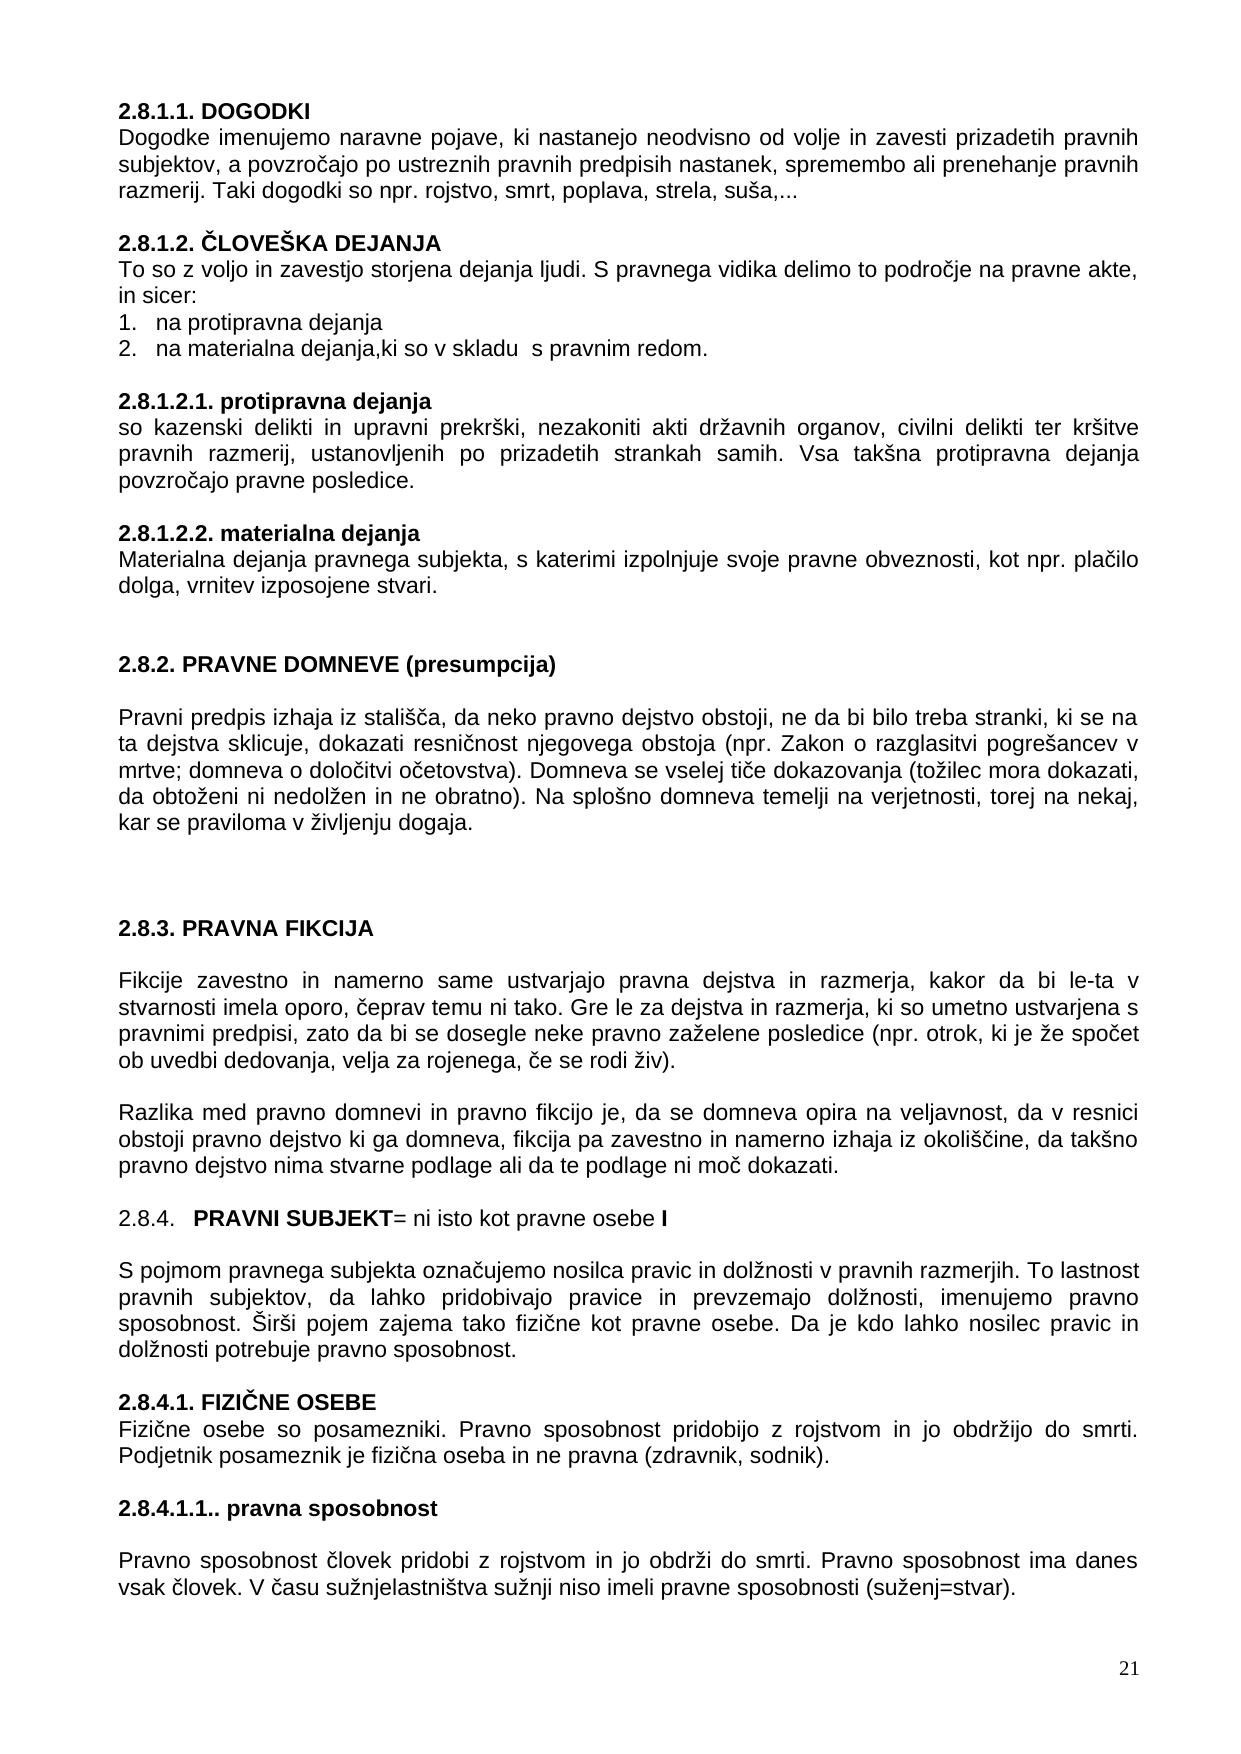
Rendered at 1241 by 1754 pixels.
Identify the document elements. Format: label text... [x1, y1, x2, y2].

text 2.8.1.2. ČLOVEŠKA DEJANJA [118, 229, 1140, 256]
text 2.8.1.2.2. materialna dejanja [118, 519, 1140, 546]
text To so z voljo in zavestjo storjena dejanja ljudi. S pravnega vidika delimo to področje na pravne akte, in sicer: [118, 256, 1140, 309]
text S pojmom pravnega subjekta označujemo nosilca pravic in dolžnosti v pravnih razmerjih. To lastnost pravnih subjektov, da lahko pridobivajo pravice in prevzemajo dolžnosti, imenujemo pravno sposobnost. Širši pojem zajema tako fizične kot pravne osebe. Da je kdo lahko nosilec pravic in dolžnosti potrebuje pravno sposobnost. [118, 1257, 1140, 1363]
text Materialna dejanja pravnega subjekta, s katerimi izpolnjuje svoje pravne obveznosti, kot npr. plačilo dolga, vrnitev izposojene stvari. [118, 546, 1140, 598]
text Pravno sposobnost človek pridobi z rojstvom in jo obdrži do smrti. Pravno sposobnost ima danes vsak človek. V času sužnjelastništva sužnji niso imeli pravne sposobnosti (suženj=stvar). [118, 1547, 1140, 1600]
list na materialna dejanja,ki so v skladu s pravnim redom. [118, 335, 1140, 361]
text Pravni predpis izhaja iz stališča, da neko pravno dejstvo obstoji, ne da bi bilo treba stranki, ki se na ta dejstva sklicuje, dokazati resničnost njegovega obstoja (npr. Zakon o razglasitvi pogrešancev v mrtve; domneva o določitvi očetovstva). Domneva se vselej tiče dokazovanja (tožilec mora dokazati, da obtoženi ni nedolžen in ne obratno). Na splošno domneva temelji na verjetnosti, torej na nekaj, kar se praviloma v življenju dogaja. [118, 704, 1140, 836]
text 2.8.4.1. FIZIČNE OSEBE [118, 1389, 1140, 1416]
text 2.8.1.1. DOGODKI [118, 98, 1140, 124]
text Fikcije zavestno in namerno same ustvarjajo pravna dejstva in razmerja, kakor da bi le-ta v stvarnosti imela oporo, čeprav temu ni tako. Gre le za dejstva in razmerja, ki so umetno ustvarjena s pravnimi predpisi, zato da bi se dosegle neke pravno zaželene posledice (npr. otrok, ki je že spočet ob uvedbi dedovanja, velja za rojenega, če se rodi živ). [118, 967, 1140, 1073]
text Razlika med pravno domnevi in pravno fikcijo je, da se domneva opira na veljavnost, da v resnici obstoji pravno dejstvo ki ga domneva, fikcija pa zavestno in namerno izhaja iz okoliščine, da takšno pravno dejstvo nima stvarne podlage ali da te podlage ni moč dokazati. [118, 1099, 1140, 1178]
text Dogodke imenujemo naravne pojave, ki nastanejo neodvisno od volje in zavesti prizadetih pravnih subjektov, a povzročajo po ustreznih pravnih predpisih nastanek, spremembo ali prenehanje pravnih razmerij. Taki dogodki so npr. rojstvo, smrt, poplava, strela, suša,... [118, 124, 1140, 203]
text 2.8.1.2.1. protipravna dejanja [118, 388, 1140, 414]
text 2.8.3. PRAVNA FIKCIJA [118, 915, 1140, 941]
list PRAVNI SUBJEKT= ni isto kot pravne osebe I [118, 1205, 1140, 1231]
list na protipravna dejanja [118, 309, 1140, 335]
text so kazenski delikti in upravni prekrški, nezakoniti akti državnih organov, civilni delikti ter kršitve pravnih razmerij, ustanovljenih po prizadetih strankah samih. Vsa takšna protipravna dejanja povzročajo pravne posledice. [118, 414, 1140, 493]
text 2.8.4.1.1.. pravna sposobnost [118, 1494, 1140, 1521]
text Fizične osebe so posamezniki. Pravno sposobnost pridobijo z rojstvom in jo obdržijo do smrti. Podjetnik posameznik je fizična oseba in ne pravna (zdravnik, sodnik). [118, 1416, 1140, 1468]
text 2.8.2. PRAVNE DOMNEVE (presumpcija) [118, 651, 1140, 678]
